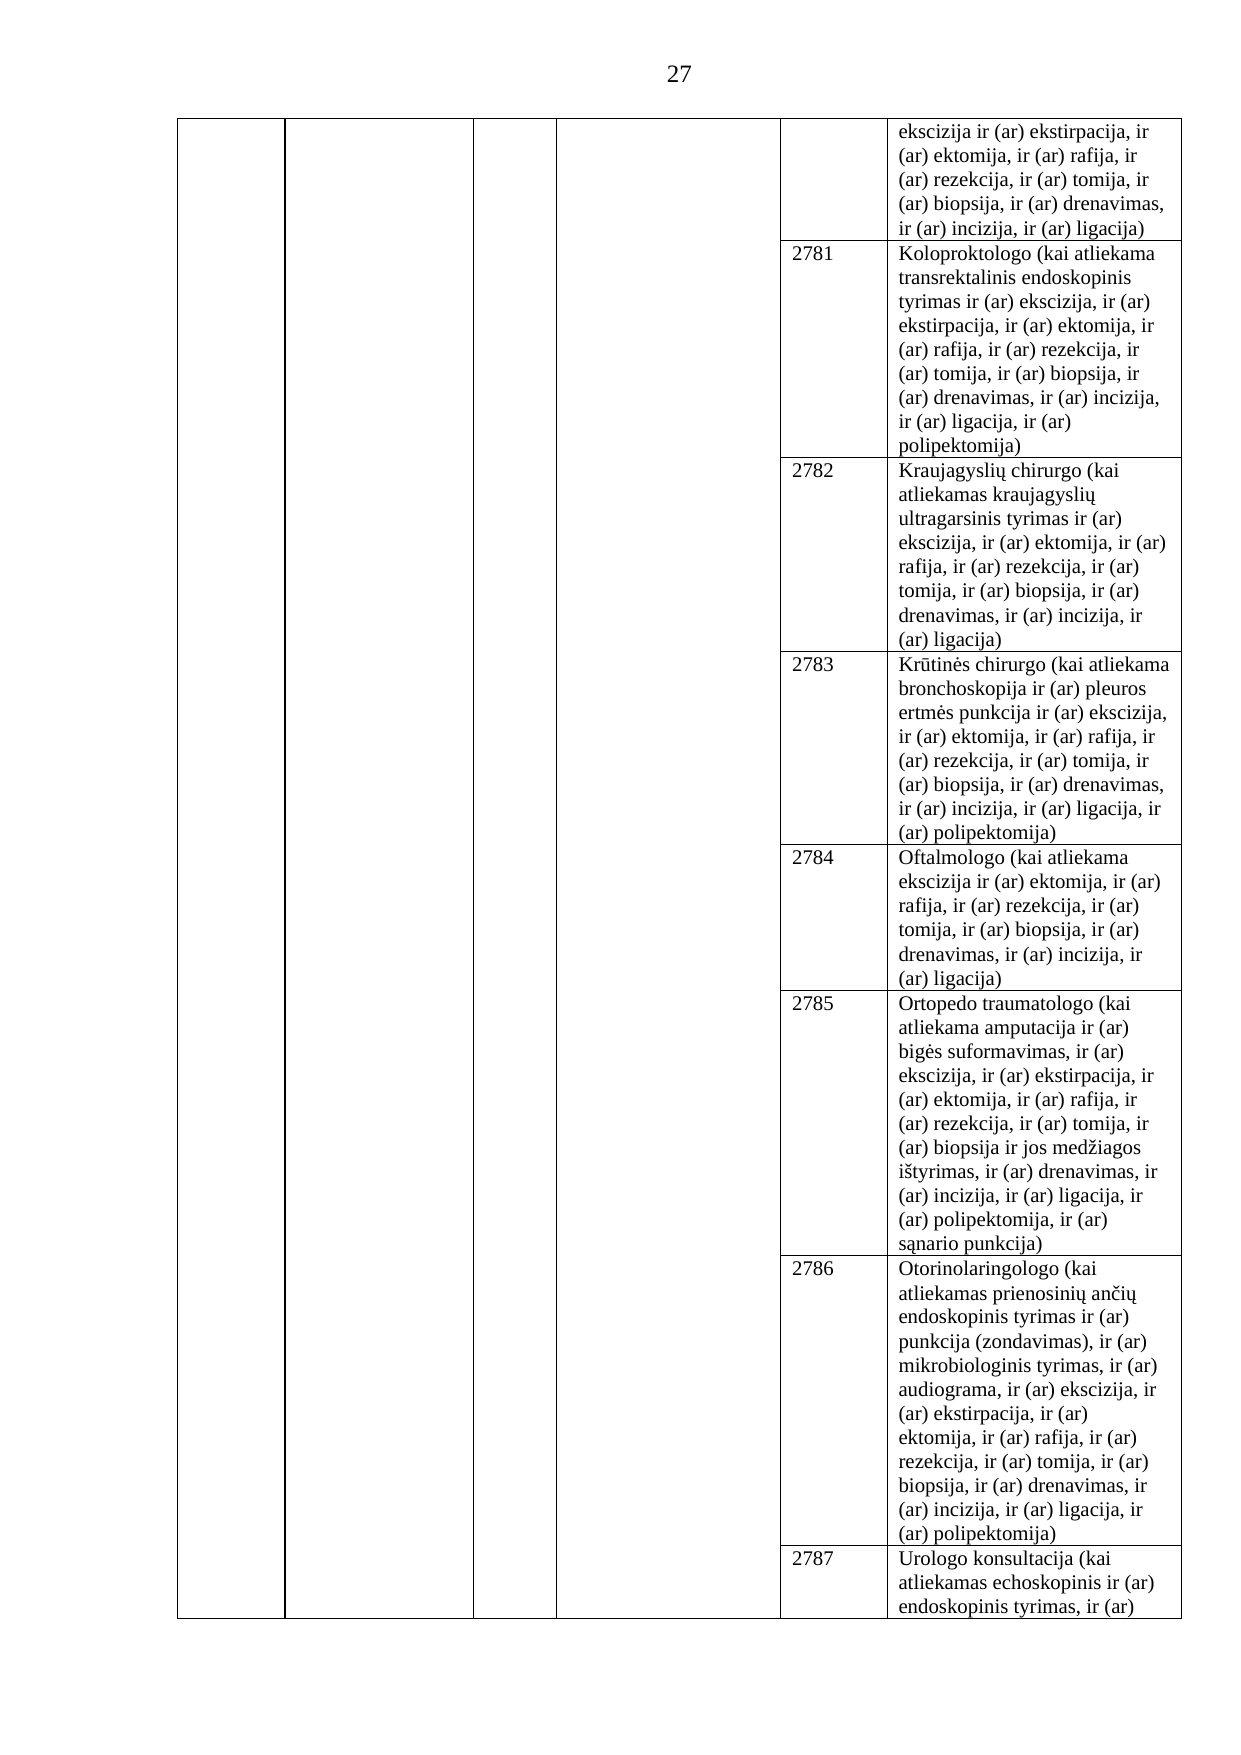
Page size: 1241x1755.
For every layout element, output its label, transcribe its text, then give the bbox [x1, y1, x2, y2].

table_cell 2784 [781, 845, 887, 989]
table_cell 2785 [781, 991, 887, 1255]
table_cell 2786 [781, 1256, 887, 1545]
table_cell [781, 119, 887, 239]
table_cell Kraujagyslių chirurgo (kai atliekamas kraujagyslių ultragarsinis tyrimas ir (ar) ekscizija, ir (ar) ektomija, ir (ar) rafija, ir (ar) rezekcija, ir (ar) tomija, ir (ar) biopsija, ir (ar) drenavimas, ir (ar) incizija, ir (ar) ligacija) [888, 458, 1181, 651]
table_cell [286, 119, 473, 1618]
table_cell Koloproktologo (kai atliekama transrektalinis endoskopinis tyrimas ir (ar) ekscizija, ir (ar) ekstirpacija, ir (ar) ektomija, ir (ar) rafija, ir (ar) rezekcija, ir (ar) tomija, ir (ar) biopsija, ir (ar) drenavimas, ir (ar) incizija, ir (ar) ligacija, ir (ar) polipektomija) [888, 241, 1181, 457]
table_cell Otorinolaringologo (kai atliekamas prienosinių ančių endoskopinis tyrimas ir (ar) punkcija (zondavimas), ir (ar) mikrobiologinis tyrimas, ir (ar) audiograma, ir (ar) ekscizija, ir (ar) ekstirpacija, ir (ar) ektomija, ir (ar) rafija, ir (ar) rezekcija, ir (ar) tomija, ir (ar) biopsija, ir (ar) drenavimas, ir (ar) incizija, ir (ar) ligacija, ir (ar) polipektomija) [888, 1256, 1181, 1545]
table_cell 2782 [781, 458, 887, 651]
table_cell Urologo konsultacija (kai atliekamas echoskopinis ir (ar) endoskopinis tyrimas, ir (ar) [888, 1546, 1181, 1618]
table_cell [474, 119, 556, 1618]
table_cell 2781 [781, 241, 887, 457]
table_cell Ortopedo traumatologo (kai atliekama amputacija ir (ar) bigės suformavimas, ir (ar) ekscizija, ir (ar) ekstirpacija, ir (ar) ektomija, ir (ar) rafija, ir (ar) rezekcija, ir (ar) tomija, ir (ar) biopsija ir jos medžiagos ištyrimas, ir (ar) drenavimas, ir (ar) incizija, ir (ar) ligacija, ir (ar) polipektomija, ir (ar) sąnario punkcija) [888, 991, 1181, 1255]
table_cell Krūtinės chirurgo (kai atliekama bronchoskopija ir (ar) pleuros ertmės punkcija ir (ar) ekscizija, ir (ar) ektomija, ir (ar) rafija, ir (ar) rezekcija, ir (ar) tomija, ir (ar) biopsija, ir (ar) drenavimas, ir (ar) incizija, ir (ar) ligacija, ir (ar) polipektomija) [888, 652, 1181, 844]
table_cell [178, 119, 284, 1618]
table_cell ekscizija ir (ar) ekstirpacija, ir (ar) ektomija, ir (ar) rafija, ir (ar) rezekcija, ir (ar) tomija, ir (ar) biopsija, ir (ar) drenavimas, ir (ar) incizija, ir (ar) ligacija) [888, 119, 1181, 239]
table_cell [557, 119, 780, 1618]
table_cell Oftalmologo (kai atliekama ekscizija ir (ar) ektomija, ir (ar) rafija, ir (ar) rezekcija, ir (ar) tomija, ir (ar) biopsija, ir (ar) drenavimas, ir (ar) incizija, ir (ar) ligacija) [888, 845, 1181, 989]
table_cell 2783 [781, 652, 887, 844]
table_cell 2787 [781, 1546, 887, 1618]
